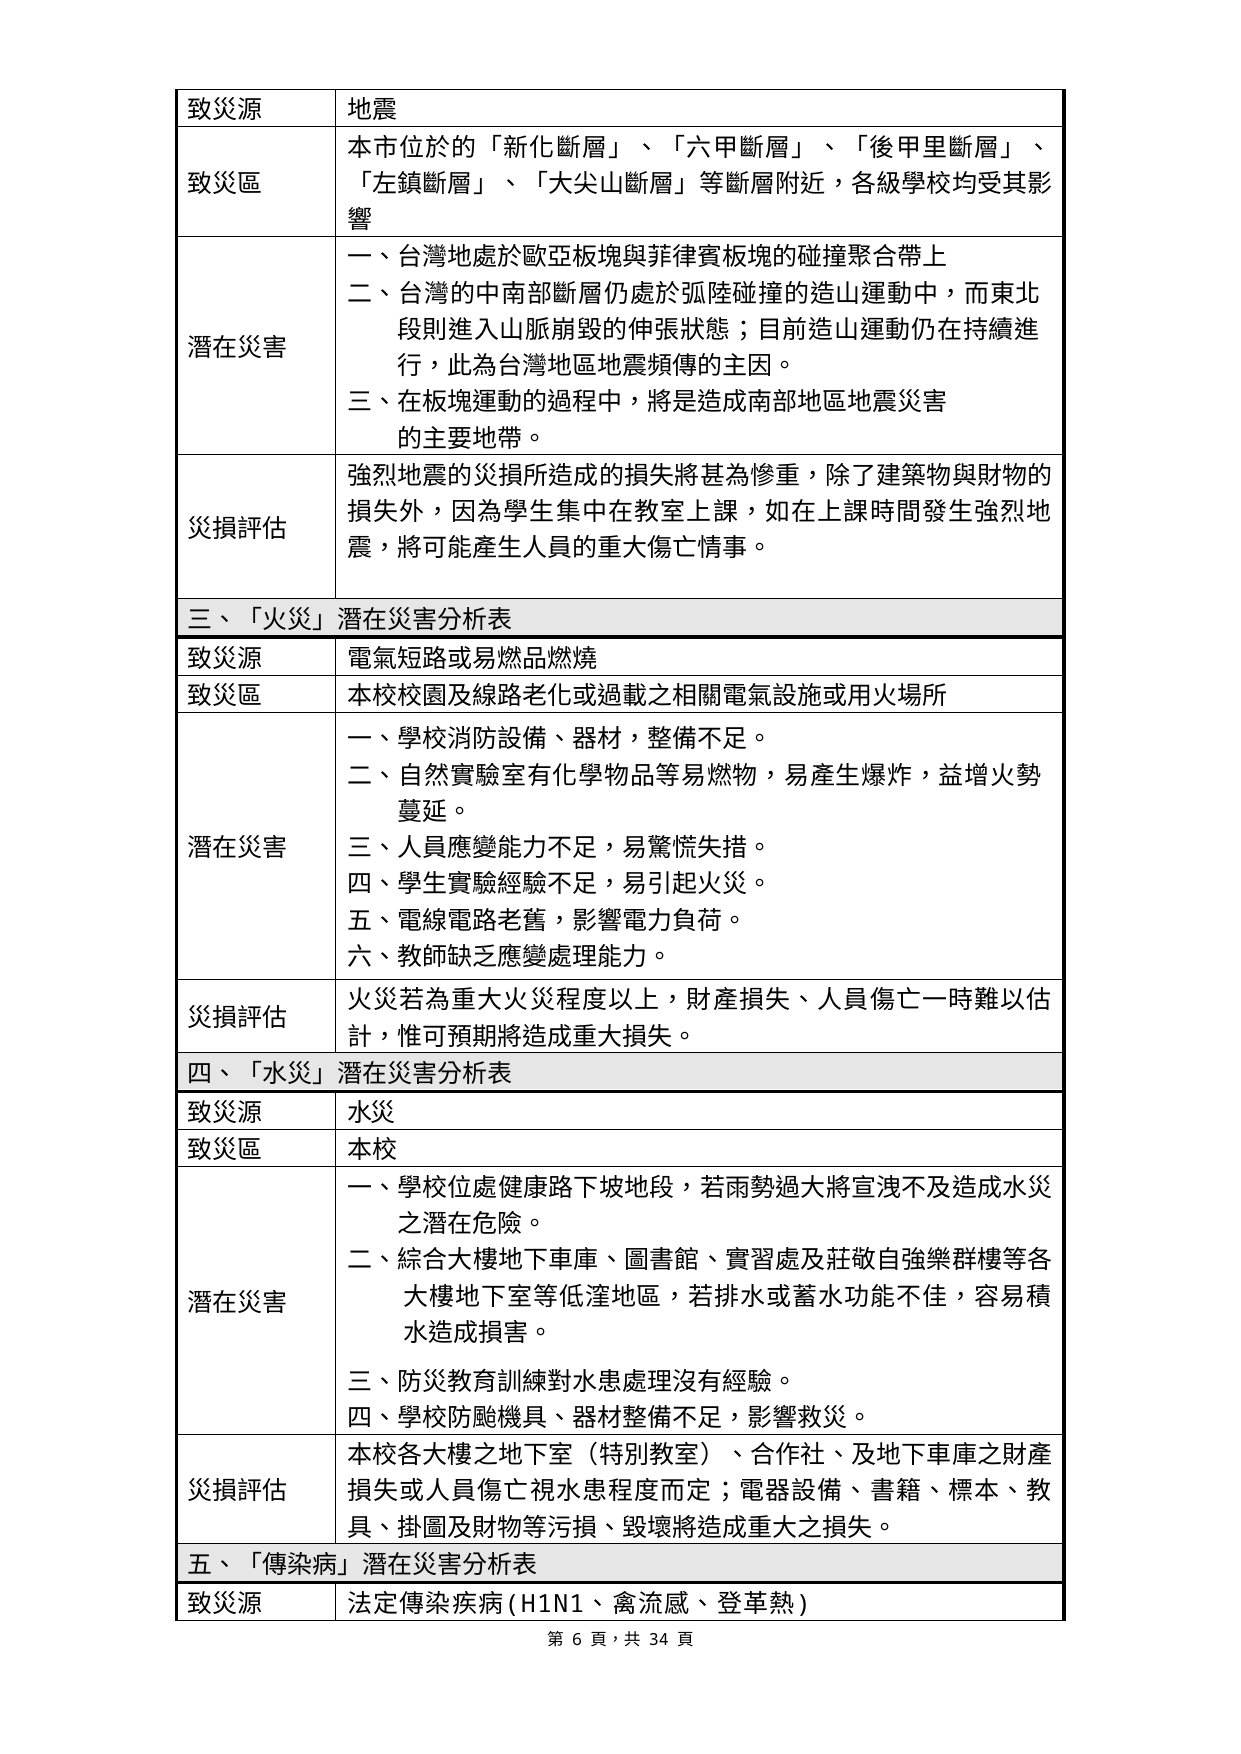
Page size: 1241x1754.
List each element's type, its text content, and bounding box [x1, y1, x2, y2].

table_cell 水災 [336, 1093, 1062, 1129]
table_cell 本校各大樓之地下室（特別教室）、合作社、及地下車庫之財產損失或人員傷亡視水患程度而定；電器設備、書籍、標本、教具、掛圖及財物等污損、毀壞將造成重大之損失。 [336, 1435, 1062, 1543]
table_cell 一、學校消防設備、器材，整備不足。 二、自然實驗室有化學物品等易燃物，易產生爆炸，益增火勢蔓延。 三、人員應變能力不足，易驚慌失措。 四、學生實驗經驗不足，易引起火災。 五、電線電路老舊，影響電力負荷。 六、教師缺乏應變處理能力。 [336, 713, 1062, 979]
table_cell 致災源 [178, 1093, 335, 1129]
table_cell 一、台灣地處於歐亞板塊與菲律賓板塊的碰撞聚合帶上 二、台灣的中南部斷層仍處於弧陸碰撞的造山運動中，而東北段則進入山脈崩毀的伸張狀態；目前造山運動仍在持續進行，此為台灣地區地震頻傳的主因。 三、在板塊運動的過程中，將是造成南部地區地震災害 的主要地帶。 [336, 237, 1062, 454]
table_cell 火災若為重大火災程度以上，財產損失、人員傷亡一時難以估計，惟可預期將造成重大損失。 [336, 980, 1062, 1052]
table_cell 本校 [336, 1130, 1062, 1166]
table_cell 五、「傳染病」潛在災害分析表 [178, 1544, 1062, 1581]
table_cell 致災源 [178, 1584, 335, 1620]
table_cell 強烈地震的災損所造成的損失將甚為慘重，除了建築物與財物的損失外，因為學生集中在教室上課，如在上課時間發生強烈地震，將可能產生人員的重大傷亡情事。 [336, 455, 1062, 598]
table_cell 電氣短路或易燃品燃燒 [336, 639, 1062, 675]
table_cell 本市位於的「新化斷層」、「六甲斷層」、「後甲里斷層」、「左鎮斷層」、「大尖山斷層」等斷層附近，各級學校均受其影響 [336, 127, 1062, 236]
table_cell 潛在災害 [178, 1167, 335, 1433]
table_cell 一、學校位處健康路下坡地段，若雨勢過大將宣洩不及造成水災之潛在危險。 二、綜合大樓地下車庫、圖書館、實習處及莊敬自強樂群樓等各大樓地下室等低漥地區，若排水或蓄水功能不佳，容易積水造成損害。 三、防災教育訓練對水患處理沒有經驗。 四、學校防颱機具、器材整備不足，影響救災。 [336, 1167, 1062, 1433]
table_cell 致災區 [178, 127, 335, 236]
table_cell 法定傳染疾病(H1N1、禽流感、登革熱) [336, 1584, 1062, 1620]
table_cell 災損評估 [178, 455, 335, 598]
table_cell 四、「水災」潛在災害分析表 [178, 1053, 1062, 1089]
table_cell 致災源 [178, 639, 335, 675]
table_cell 潛在災害 [178, 713, 335, 979]
table_cell 三、「火災」潛在災害分析表 [178, 599, 1062, 635]
table_cell 災損評估 [178, 1435, 335, 1543]
table_cell 致災源 [178, 90, 335, 126]
table_cell 本校校園及線路老化或過載之相關電氣設施或用火場所 [336, 676, 1062, 712]
table_cell 潛在災害 [178, 237, 335, 454]
table_cell 致災區 [178, 1130, 335, 1166]
table_cell 災損評估 [178, 980, 335, 1052]
table_cell 地震 [336, 90, 1062, 126]
table_cell 致災區 [178, 676, 335, 712]
